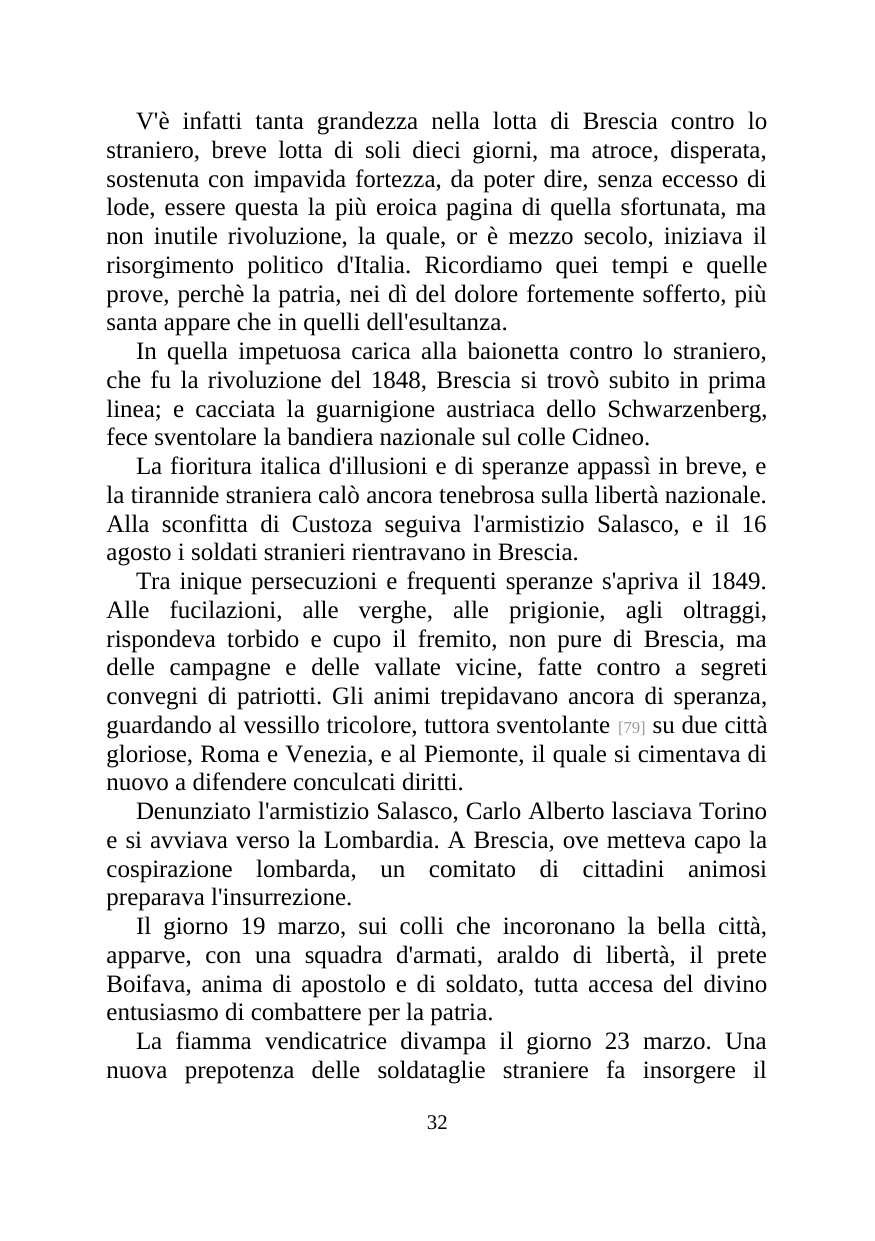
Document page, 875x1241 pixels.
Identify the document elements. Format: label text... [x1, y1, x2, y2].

text Il giorno 19 marzo, sui colli che incoronano la bella città, apparve, con una squadra d'armati, araldo di libertà, il prete Boifava, anima di apostolo e di soldato, tutta accesa del divino entusiasmo di combattere per la patria. [106, 911, 768, 1026]
text La fioritura italica d'illusioni e di speranze appassì in breve, e la tirannide straniera calò ancora tenebrosa sulla libertà nazionale. Alla sconfitta di Custoza seguiva l'armistizio Salasco, e il 16 agosto i soldati stranieri rientravano in Brescia. [106, 451, 768, 566]
text In quella impetuosa carica alla baionetta contro lo straniero, che fu la rivoluzione del 1848, Brescia si trovò subito in prima linea; e cacciata la guarnigione austriaca dello Schwarzenberg, fece sventolare la bandiera nazionale sul colle Cidneo. [106, 336, 768, 451]
text Tra inique persecuzioni e frequenti speranze s'apriva il 1849. Alle fucilazioni, alle verghe, alle prigionie, agli oltraggi, rispondeva torbido e cupo il fremito, non pure di Brescia, ma delle campagne e delle vallate vicine, fatte contro a segreti convegni di patriotti. Gli animi trepidavano ancora di speranza, guardando al vessillo tricolore, tuttora sventolante [79] su due città gloriose, Roma e Venezia, e al Piemonte, il quale si cimentava di nuovo a difendere conculcati diritti. [106, 566, 768, 796]
text Denunziato l'armistizio Salasco, Carlo Alberto lasciava Torino e si avviava verso la Lombardia. A Brescia, ove metteva capo la cospirazione lombarda, un comitato di cittadini animosi preparava l'insurrezione. [106, 796, 768, 911]
text V'è infatti tanta grandezza nella lotta di Brescia contro lo straniero, breve lotta di soli dieci giorni, ma atroce, disperata, sostenuta con impavida fortezza, da poter dire, senza eccesso di lode, essere questa la più eroica pagina di quella sfortunata, ma non inutile rivoluzione, la quale, or è mezzo secolo, iniziava il risorgimento politico d'Italia. Ricordiamo quei tempi e quelle prove, perchè la patria, nei dì del dolore fortemente sofferto, più santa appare che in quelli dell'esultanza. [106, 106, 768, 336]
text La fiamma vendicatrice divampa il giorno 23 marzo. Una nuova prepotenza delle soldataglie straniere fa insorgere il [106, 1026, 768, 1084]
